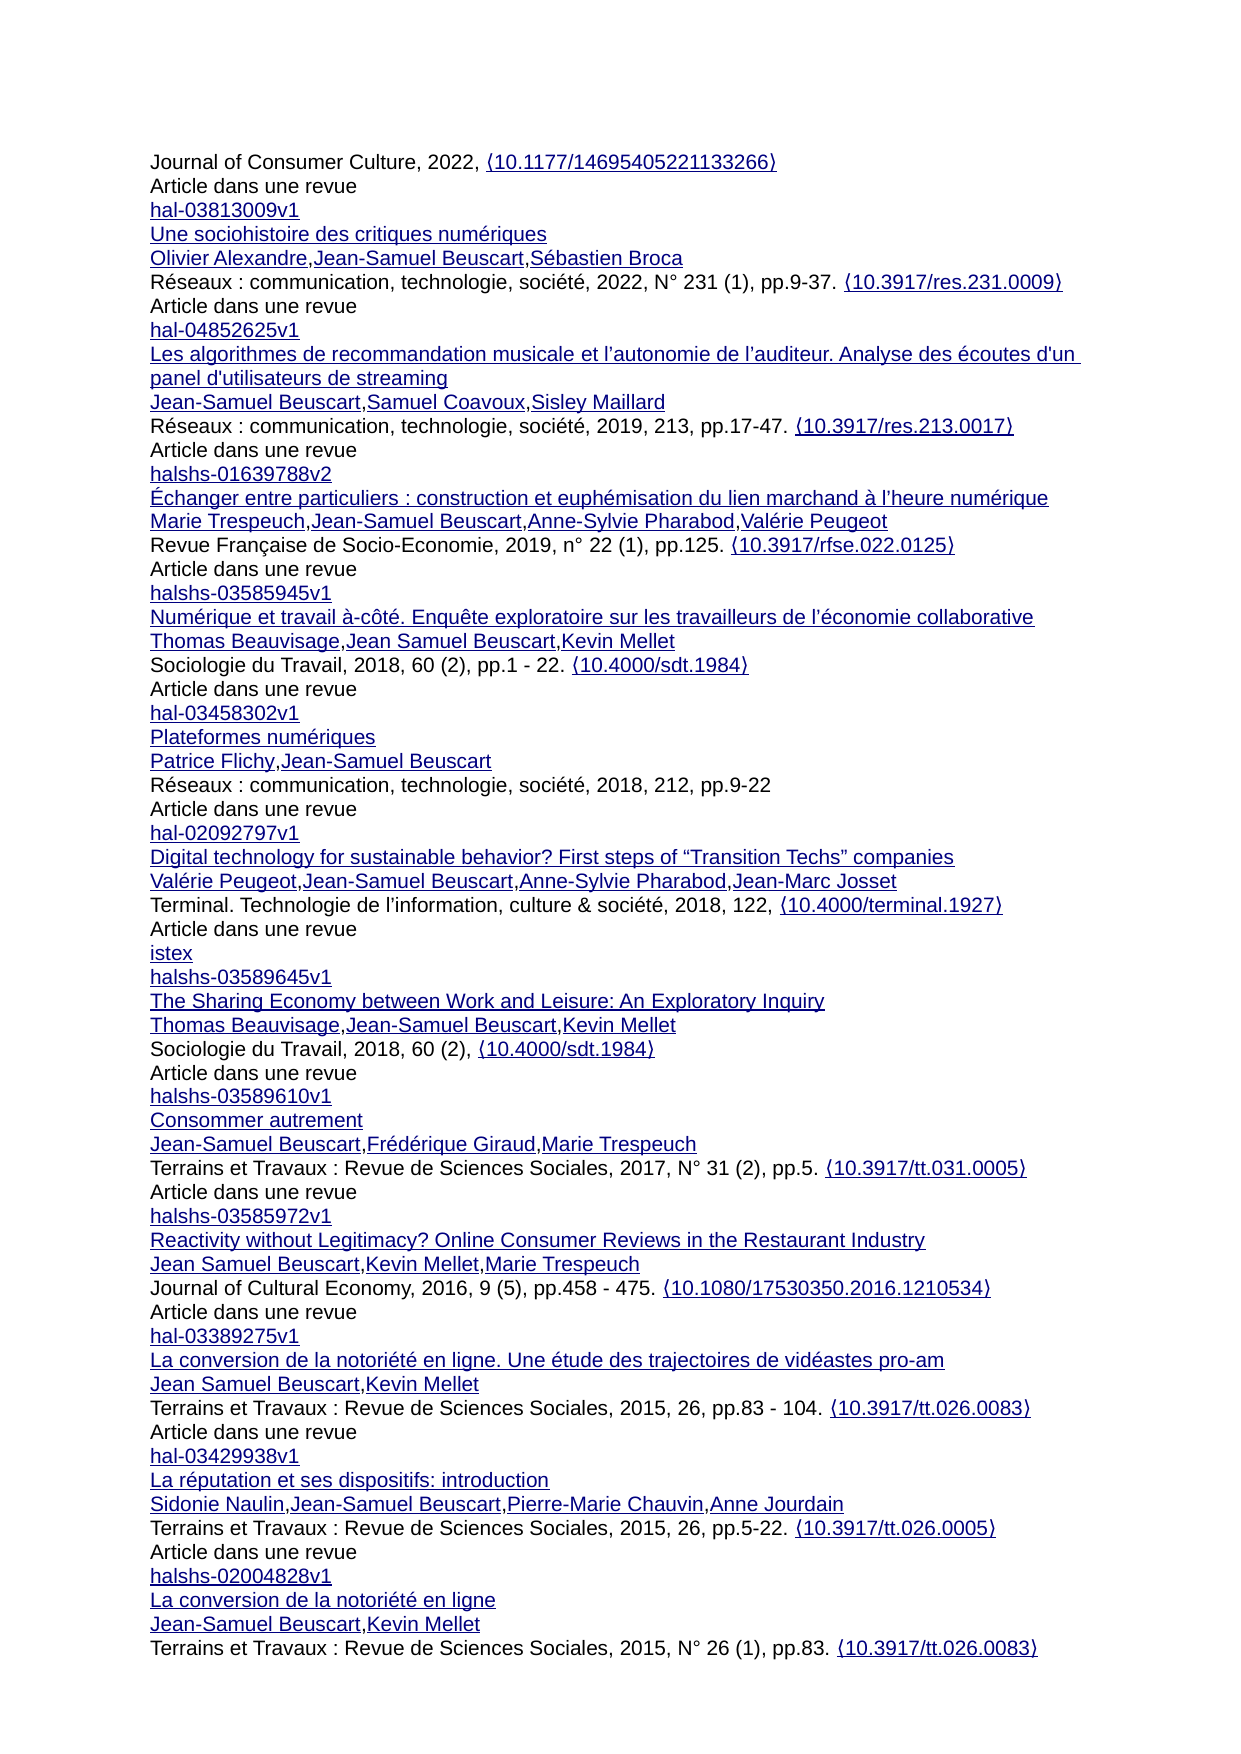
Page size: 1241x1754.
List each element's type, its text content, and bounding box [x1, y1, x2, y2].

table_cell Une sociohistoire des critiques numériques Olivier Alexandre,Jean-Samuel Beuscart,Sébastien Broca Réseaux : communication, technologie, société, 2022, N° 231 (1), pp.9-37. ⟨10.3917/res.231.0009⟩ Article dans une revue hal-04852625v1 [150, 222, 1090, 342]
table_cell La réputation et ses dispositifs: introduction Sidonie Naulin,Jean-Samuel Beuscart,Pierre-Marie Chauvin,Anne Jourdain Terrains et Travaux : Revue de Sciences Sociales, 2015, 26, pp.5-22. ⟨10.3917/tt.026.0005⟩ Article dans une revue halshs-02004828v1 [150, 1468, 1090, 1587]
table_cell The Sharing Economy between Work and Leisure: An Exploratory Inquiry Thomas Beauvisage,Jean-Samuel Beuscart,Kevin Mellet Sociologie du Travail, 2018, 60 (2), ⟨10.4000/sdt.1984⟩ Article dans une revue halshs-03589610v1 [150, 989, 1090, 1108]
table_cell Digital technology for sustainable behavior? First steps of “Transition Techs” companies Valérie Peugeot,Jean-Samuel Beuscart,Anne-Sylvie Pharabod,Jean-Marc Josset Terminal. Technologie de l’information, culture & société, 2018, 122, ⟨10.4000/terminal.1927⟩ Article dans une revue istex halshs-03589645v1 [150, 845, 1090, 988]
table_cell Consommer autrement Jean-Samuel Beuscart,Frédérique Giraud,Marie Trespeuch Terrains et Travaux : Revue de Sciences Sociales, 2017, N° 31 (2), pp.5. ⟨10.3917/tt.031.0005⟩ Article dans une revue halshs-03585972v1 [150, 1108, 1090, 1228]
table_cell Numérique et travail à-côté. Enquête exploratoire sur les travailleurs de l’économie collaborative Thomas Beauvisage,Jean Samuel Beuscart,Kevin Mellet Sociologie du Travail, 2018, 60 (2), pp.1 - 22. ⟨10.4000/sdt.1984⟩ Article dans une revue hal-03458302v1 [150, 605, 1090, 725]
table_cell Plateformes numériques Patrice Flichy,Jean-Samuel Beuscart Réseaux : communication, technologie, société, 2018, 212, pp.9-22 Article dans une revue hal-02092797v1 [150, 725, 1090, 845]
table_cell La conversion de la notoriété en ligne. Une étude des trajectoires de vidéastes pro-am Jean Samuel Beuscart,Kevin Mellet Terrains et Travaux : Revue de Sciences Sociales, 2015, 26, pp.83 - 104. ⟨10.3917/tt.026.0083⟩ Article dans une revue hal-03429938v1 [150, 1348, 1090, 1468]
table_cell Les algorithmes de recommandation musicale et l’autonomie de l’auditeur. Analyse des écoutes d'un panel d'utilisateurs de streaming Jean-Samuel Beuscart,Samuel Coavoux,Sisley Maillard Réseaux : communication, technologie, société, 2019, 213, pp.17-47. ⟨10.3917/res.213.0017⟩ Article dans une revue halshs-01639788v2 [150, 342, 1090, 485]
table_cell Reactivity without Legitimacy? Online Consumer Reviews in the Restaurant Industry Jean Samuel Beuscart,Kevin Mellet,Marie Trespeuch Journal of Cultural Economy, 2016, 9 (5), pp.458 - 475. ⟨10.1080/17530350.2016.1210534⟩ Article dans une revue hal-03389275v1 [150, 1228, 1090, 1348]
table_cell Échanger entre particuliers : construction et euphémisation du lien marchand à l’heure numérique Marie Trespeuch,Jean-Samuel Beuscart,Anne-Sylvie Pharabod,Valérie Peugeot Revue Française de Socio-Economie, 2019, n° 22 (1), pp.125. ⟨10.3917/rfse.022.0125⟩ Article dans une revue halshs-03585945v1 [150, 485, 1090, 605]
table_cell Journal of Consumer Culture, 2022, ⟨10.1177/14695405221133266⟩ Article dans une revue hal-03813009v1 [150, 150, 1090, 222]
table_cell La conversion de la notoriété en ligne Jean-Samuel Beuscart,Kevin Mellet Terrains et Travaux : Revue de Sciences Sociales, 2015, N° 26 (1), pp.83. ⟨10.3917/tt.026.0083⟩ [150, 1588, 1090, 1659]
